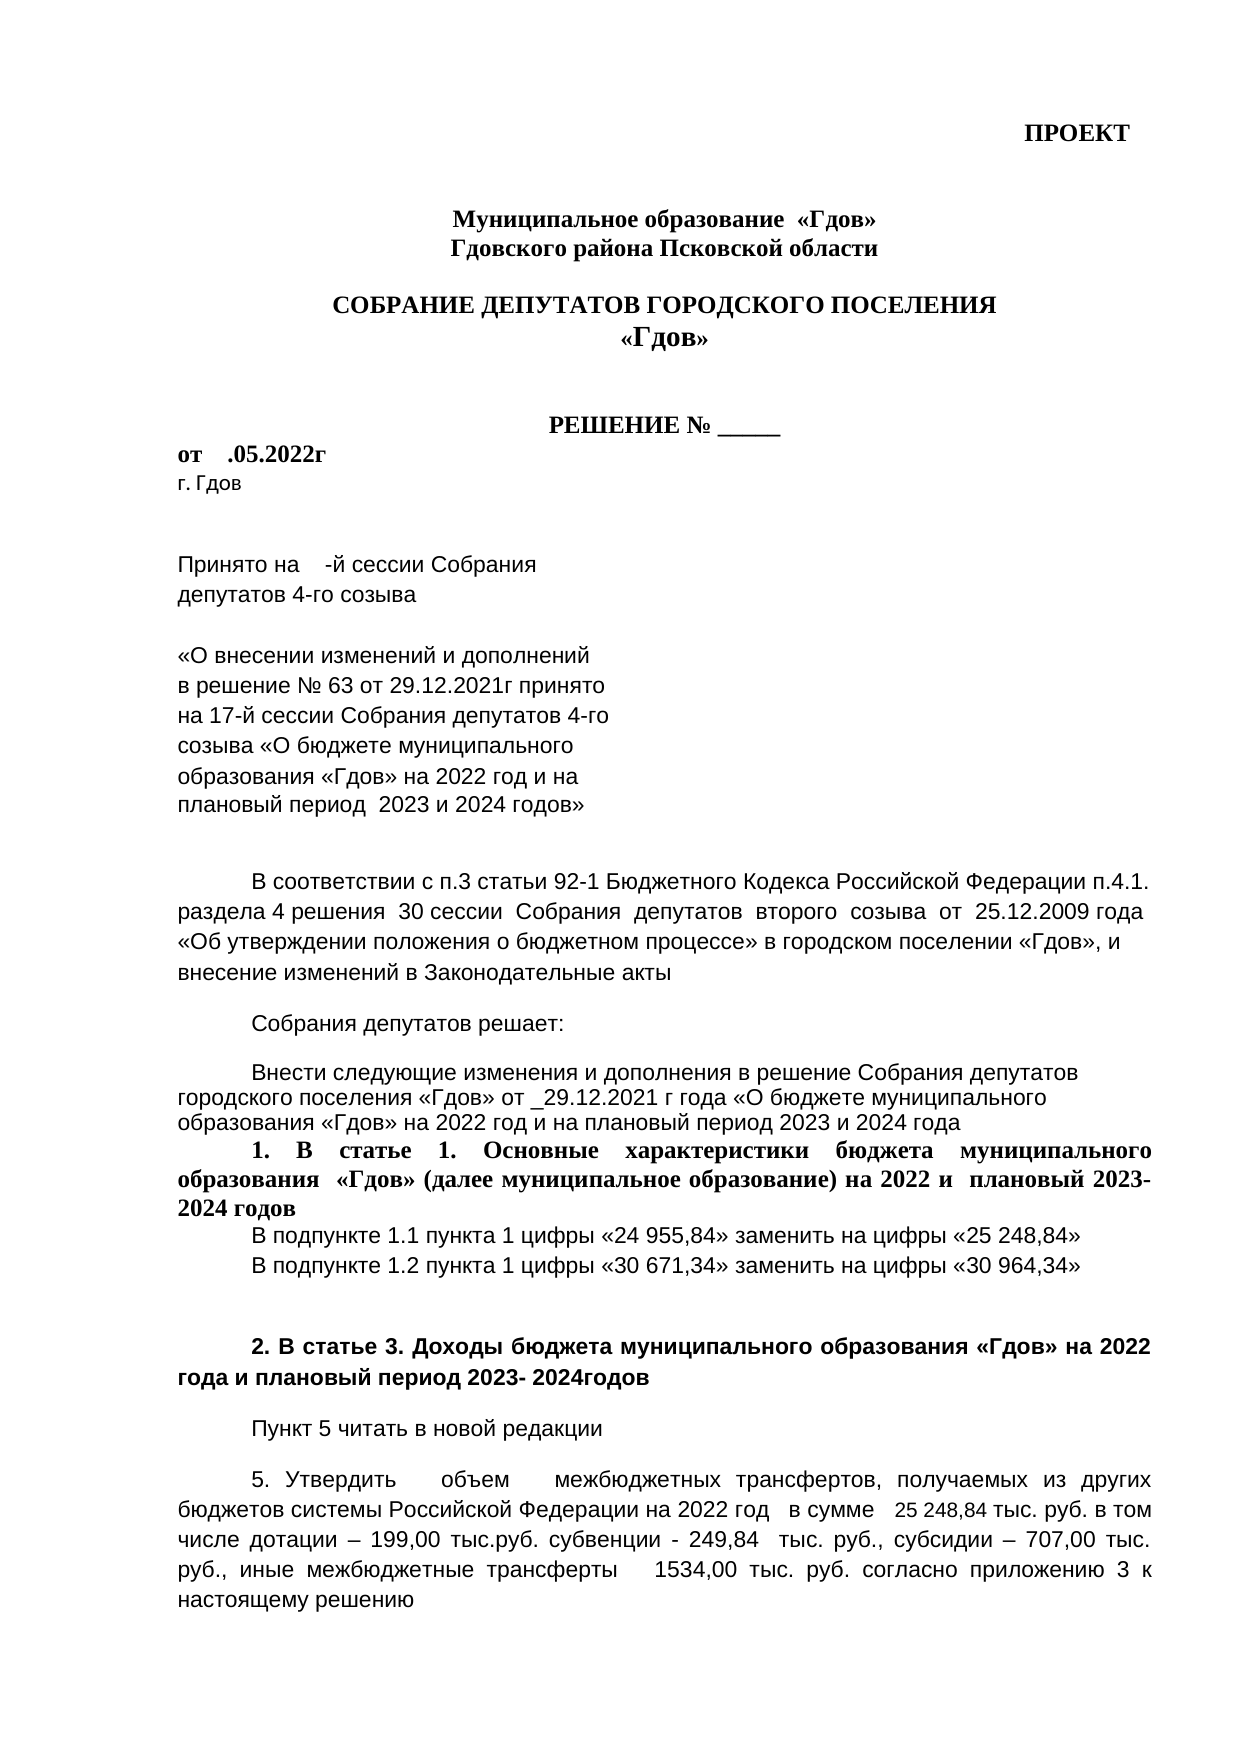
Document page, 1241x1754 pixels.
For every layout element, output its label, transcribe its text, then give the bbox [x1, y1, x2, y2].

title ПРОЕКТ [177, 118, 1152, 147]
text 1. В статье 1. Основные характеристики бюджета муниципального образования «Гдов» (далее муниципальное образование) на 2022 и плановый 2023-2024 годов [177, 1136, 1152, 1222]
text созыва «О бюджете муниципального [177, 732, 1152, 759]
text В соответствии с п.3 статьи 92-1 Бюджетного Кодекса Российской Федерации п.4.1. раздела 4 решения 30 сессии Собрания депутатов второго созыва от 25.12.2009 года «Об утверждении положения о бюджетном процессе» в городском поселении «Гдов», и внесение изменений в Законодательные акты [177, 868, 1152, 985]
text на 17-й сессии Собрания депутатов 4-го [177, 702, 1152, 728]
text 5. Утвердить объем межбюджетных трансфертов, получаемых из других бюджетов системы Российской Федерации на 2022 год в сумме 25 248,84 тыс. руб. в том числе дотации – 199,00 тыс.руб. субвенции - 249,84 тыс. руб., субсидии – 707,00 тыс. руб., иные межбюджетные трансферты 1534,00 тыс. руб. согласно приложению 3 к настоящему решению [177, 1466, 1152, 1613]
text Пункт 5 читать в новой редакции [177, 1414, 1152, 1441]
title от .05.2022г [177, 439, 1152, 468]
text Внести следующие изменения и дополнения в решение Собрания депутатов городского поселения «Гдов» от _29.12.2021 г года «О бюджете муниципального образования «Гдов» на 2022 год и на плановый период 2023 и 2024 года [177, 1061, 1152, 1136]
text плановый период 2023 и 2024 годов» [177, 793, 1152, 818]
text «О внесении изменений и дополнений [177, 642, 1152, 668]
title РЕШЕНИЕ № _____ [177, 410, 1152, 439]
text В подпункте 1.1 пункта 1 цифры «24 955,84» заменить на цифры «25 248,84» [177, 1222, 1152, 1248]
title Муниципальное образование «Гдов» [177, 204, 1152, 233]
text 2. В статье 3. Доходы бюджета муниципального образования «Гдов» на 2022 года и плановый период 2023- 2024годов [177, 1333, 1152, 1390]
title «Гдов» [177, 319, 1152, 353]
text в решение № 63 от 29.12.2021г принято [177, 672, 1152, 698]
title СОБРАНИЕ ДЕПУТАТОВ ГОРОДСКОГО ПОСЕЛЕНИЯ [177, 291, 1152, 319]
text В подпункте 1.2 пункта 1 цифры «30 671,34» заменить на цифры «30 964,34» [177, 1252, 1152, 1278]
text депутатов 4-го созыва [177, 581, 1152, 608]
text Принято на -й сессии Собрания [177, 551, 1152, 577]
text Собрания депутатов решает: [177, 1009, 1152, 1036]
text образования «Гдов» на 2022 год и на [177, 763, 1152, 789]
title Гдовского района Псковской области [177, 233, 1152, 262]
text г. Гдов [177, 468, 1152, 496]
